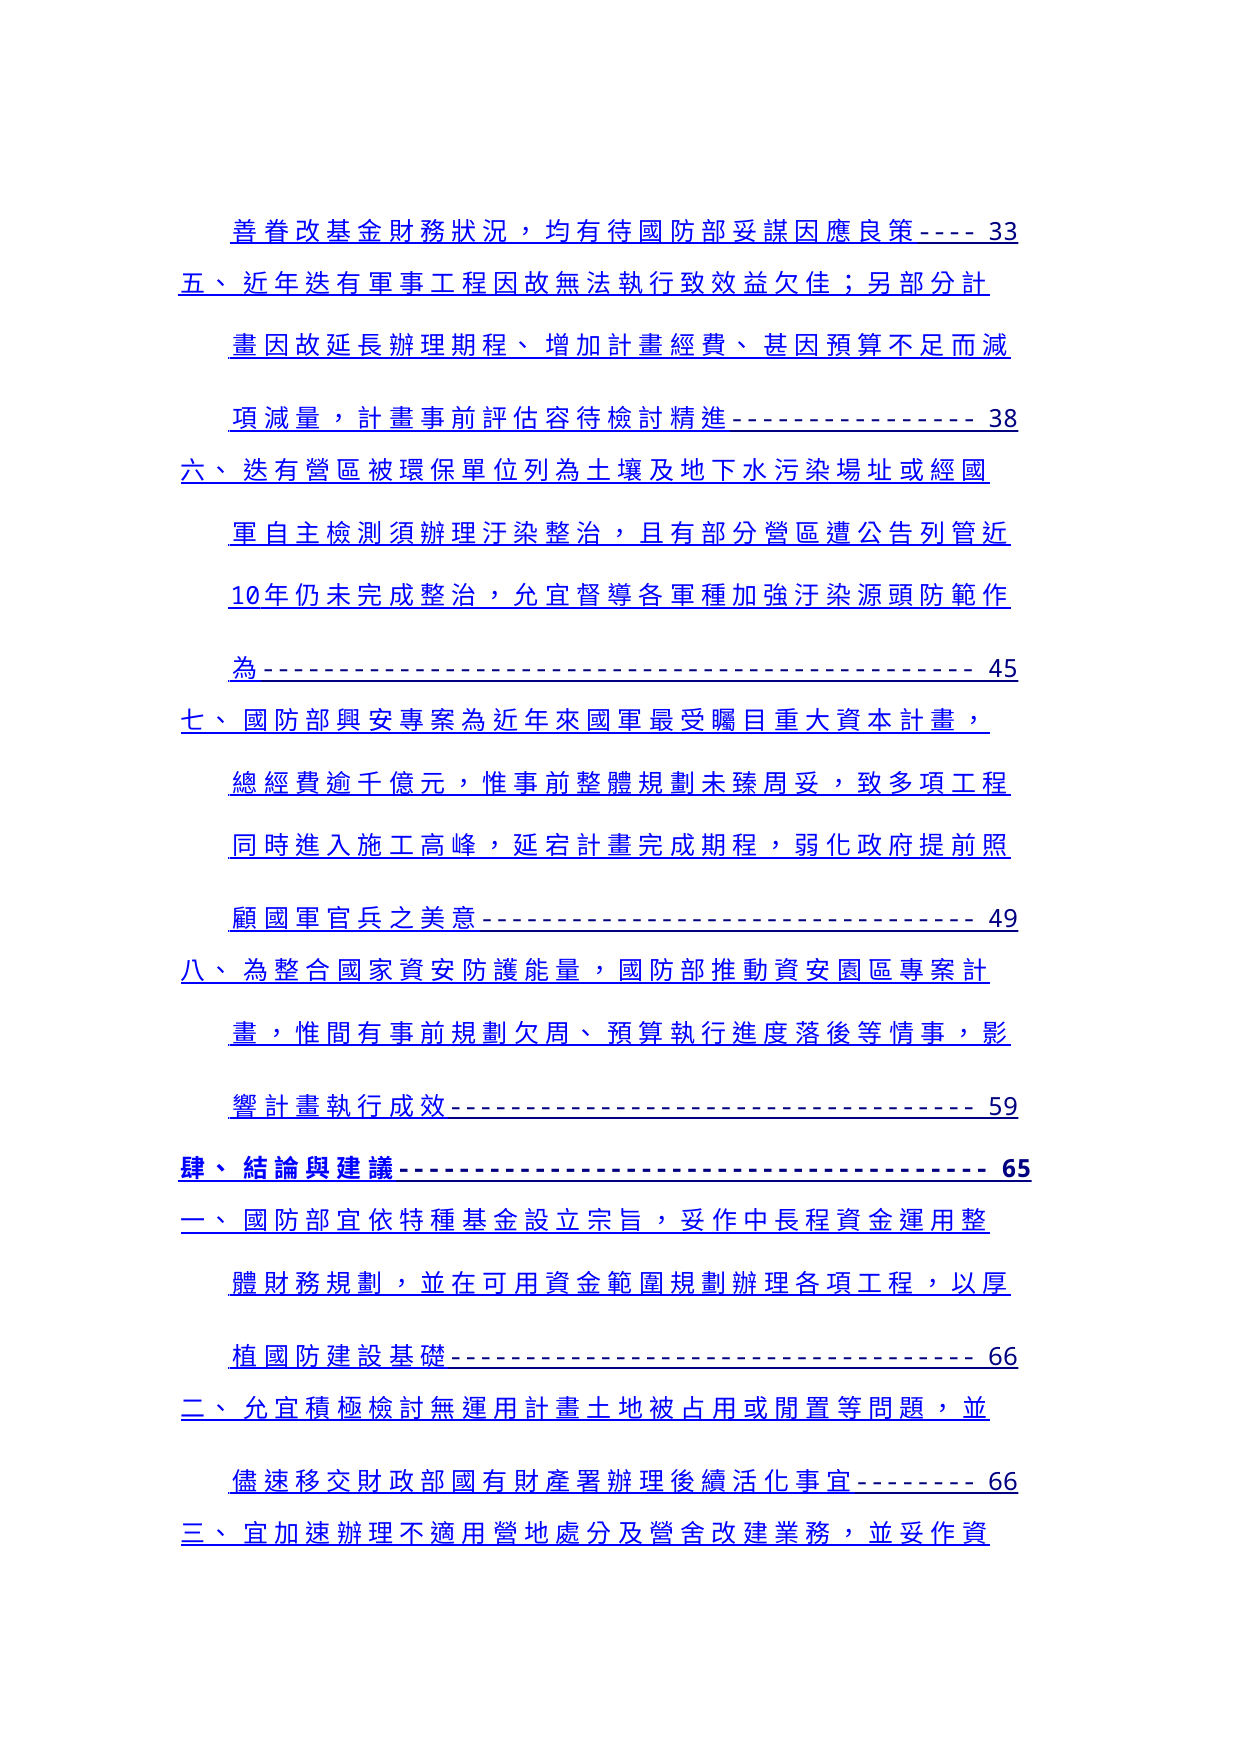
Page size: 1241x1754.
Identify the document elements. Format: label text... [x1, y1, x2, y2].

text 二、允宜積極檢討無運用計畫土地被占用或閒置等問題，並儘速移交財政部國有財產署辦理後續活化事宜 66 [177, 1365, 1018, 1490]
text 三、宜加速辦理不適用營地處分及營舍改建業務，並妥作資 [177, 1490, 1018, 1552]
text 六、迭有營區被環保單位列為土壤及地下水污染場址或經國軍自主檢測須辦理汙染整治，且有部分營區遭公告列管近10年仍未完成整治，允宜督導各軍種加強汙染源頭防範作為 45 [177, 427, 1018, 677]
text 肆、結論與建議 65 [177, 1115, 1032, 1177]
text 五、近年迭有軍事工程因故無法執行致效益欠佳；另部分計畫因故延長辦理期程、增加計畫經費、甚因預算不足而減項減量，計畫事前評估容待檢討精進 38 [177, 240, 1018, 427]
text 一、國防部宜依特種基金設立宗旨，妥作中長程資金運用整體財務規劃，並在可用資金範圍規劃辦理各項工程，以厚植國防建設基礎 66 [177, 1181, 1018, 1365]
text 七、國防部興安專案為近年來國軍最受矚目重大資本計畫，總經費逾千億元，惟事前整體規劃未臻周妥，致多項工程同時進入施工高峰，延宕計畫完成期程，弱化政府提前照顧國軍官兵之美意 49 [177, 677, 1018, 927]
text 八、為整合國家資安防護能量，國防部推動資安園區專案計畫，惟間有事前規劃欠周、預算執行進度落後等情事，影響計畫執行成效 59 [177, 927, 1018, 1115]
text 四、自辦理國軍老舊眷村改建特別決算至112年底止已逾18年，惟仍有保留款尚未清結，且多項眷改房產待檢討活化以改善眷改基金財務狀況，均有待國防部妥謀因應良策 33 [177, 177, 1018, 240]
